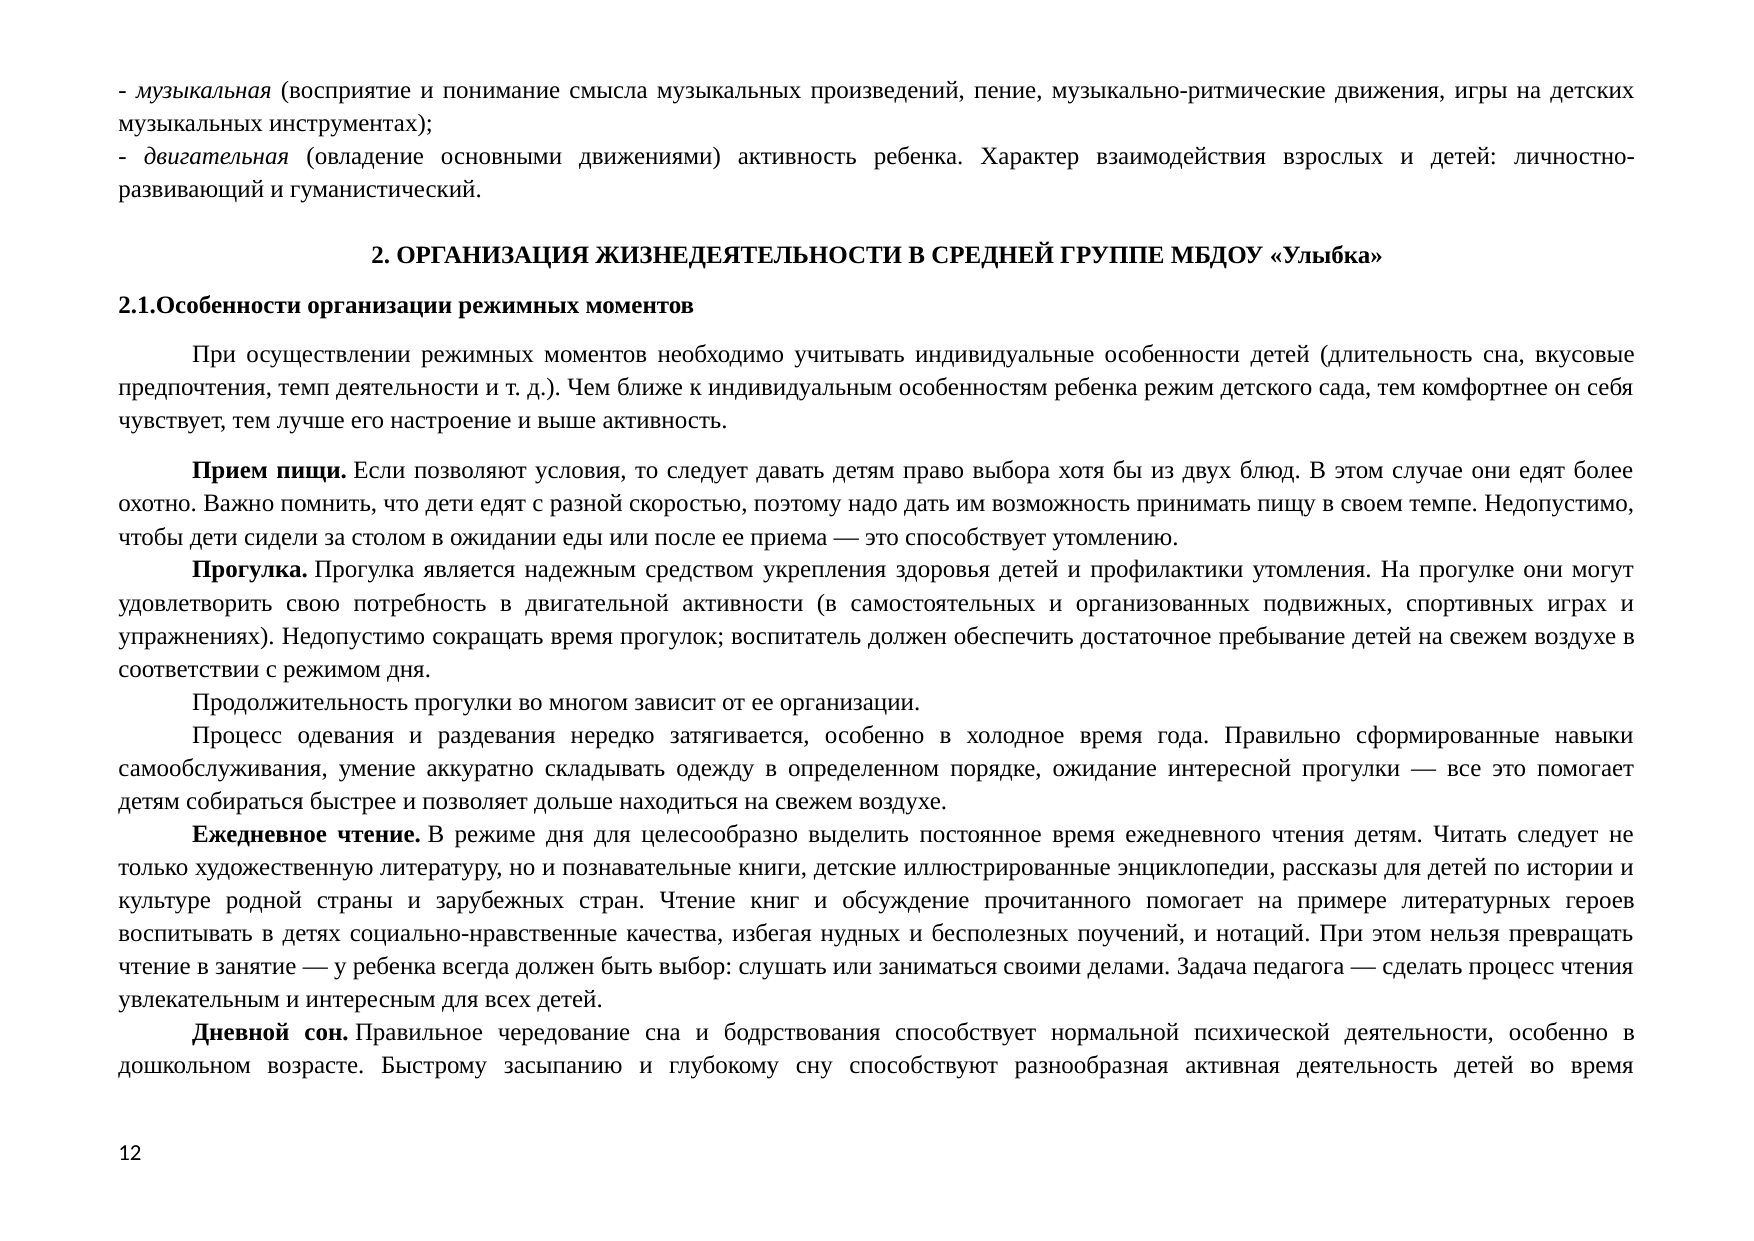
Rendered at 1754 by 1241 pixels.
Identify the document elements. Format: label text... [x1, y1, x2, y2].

text Ежедневное чтение. В режиме дня для целесообразно выделить постоянное время ежедневного чтения детям. Читать следует не только художественную литературу, но и познавательные книги, детские иллюстрированные энциклопедии, рассказы для детей по истории и культуре родной страны и зарубежных стран. Чтение книг и обсуждение прочитанного помогает на примере литературных героев воспитывать в детях социально-нравственные качества, избегая нудных и бесполезных поучений, и нотаций. При этом нельзя превращать чтение в занятие — у ребенка всегда должен быть выбор: слушать или заниматься своими делами. Задача педагога — сделать процесс чтения увлекательным и интересным для всех детей. [118, 819, 1636, 1013]
text Прием пищи. Если позволяют условия, то следует давать детям право выбора хотя бы из двух блюд. В этом случае они едят более охотно. Важно помнить, что дети едят с разной скоростью, поэтому надо дать им возможность принимать пищу в своем темпе. Недопустимо, чтобы дети сидели за столом в ожидании еды или после ее приема — это способствует утомлению. [118, 455, 1636, 550]
text - музыкальная (восприятие и понимание смысла музыкальных произведений, пение, музыкально-ритмические движения, игры на детских музыкальных инструментах); [118, 75, 1636, 137]
text Продолжительность прогулки во многом зависит от ее организации. [118, 687, 1636, 716]
text Дневной сон. Правильное чередование сна и бодрствования способствует нормальной психической деятельности, особенно в дошкольном возрасте. Быстрому засыпанию и глубокому сну способствуют разнообразная активная деятельность детей во время [118, 1017, 1636, 1079]
text При осуществлении режимных моментов необходимо учитывать индивидуальные особенности детей (длительность сна, вкусовые предпочтения, темп деятельности и т. д.). Чем ближе к индивидуальным особенностям ребенка режим детского сада, тем комфортнее он себя чувствует, тем лучше его настроение и выше активность. [118, 339, 1636, 434]
text - двигательная (овладение основными движениями) активность ребенка. Характер взаимодействия взрослых и детей: личностно-развивающий и гуманистический. [118, 141, 1636, 203]
text Прогулка. Прогулка является надежным средством укрепления здоровья детей и профилактики утомления. На прогулке они могут удовлетворить свою потребность в двигательной активности (в самостоятельных и организованных подвижных, спортивных играх и упражнениях). Недопустимо сокращать время прогулок; воспитатель должен обеспечить достаточное пребывание детей на свежем воздухе в соответствии с режимом дня. [118, 554, 1636, 683]
text 2.1.Особенности организации режимных моментов [118, 290, 1636, 318]
text Процесс одевания и раздевания нередко затягивается, особенно в холодное время года. Правильно сформированные навыки самообслуживания, умение аккуратно складывать одежду в определенном порядке, ожидание интересной прогулки — все это помогает детям собираться быстрее и позволяет дольше находиться на свежем воздухе. [118, 720, 1636, 815]
text 2. ОРГАНИЗАЦИЯ ЖИЗНЕДЕЯТЕЛЬНОСТИ В СРЕДНЕЙ ГРУППЕ МБДОУ «Улыбка» [118, 240, 1636, 269]
